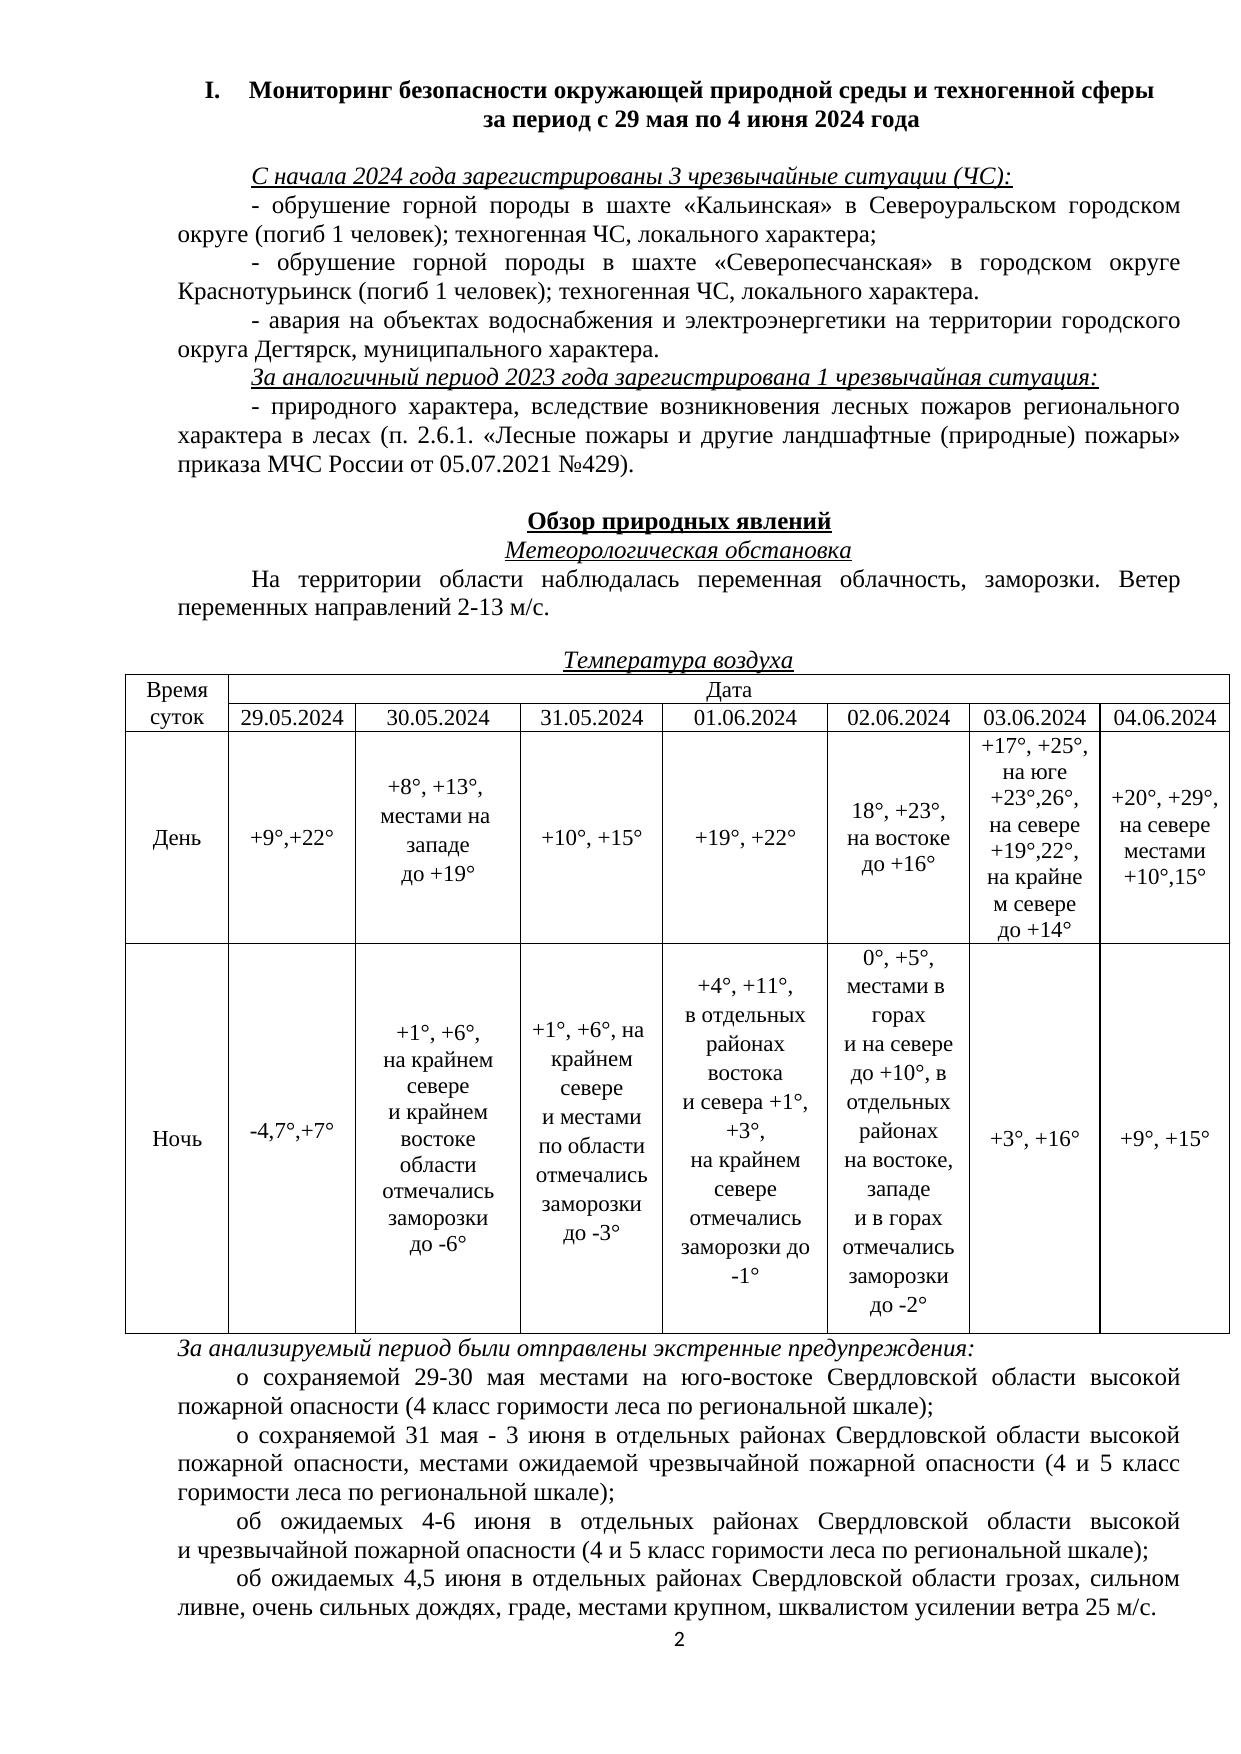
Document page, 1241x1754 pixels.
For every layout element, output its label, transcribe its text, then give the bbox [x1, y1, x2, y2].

table_cell +1°, +6°, на крайнем севере и крайнем востоке области отмечались заморозки до -6° [356, 944, 520, 1332]
text - обрушение горной породы в шахте «Кальинская» в Североуральском городском округе (погиб 1 человек); техногенная ЧС, локального характера; [177, 190, 1181, 247]
text - обрушение горной породы в шахте «Северопесчанская» в городском округе Краснотурьинск (погиб 1 человек); техногенная ЧС, локального характера. [177, 247, 1181, 305]
text Метеорологическая обстановка [177, 535, 1181, 564]
table_cell Ночь [126, 944, 228, 1332]
text - природного характера, вследствие возникновения лесных пожаров регионального характера в лесах (п. 2.6.1. «Лесные пожары и другие ландшафтные (природные) пожары» приказа МЧС России от 05.07.2021 №429). [177, 391, 1181, 477]
table_cell 02.06.2024 [828, 704, 969, 731]
table_cell +10°, +15° [521, 732, 662, 942]
table_cell -4,7°,+7° [229, 944, 355, 1332]
text об ожидаемых 4-6 июня в отдельных районах Свердловской области высокой и чрезвычайной пожарной опасности (4 и 5 класс горимости леса по региональной шкале); [177, 1506, 1181, 1563]
list Мониторинг безопасности окружающей природной среды и техногенной сферы за период с 29 мая по 4 июня 2024 года [177, 75, 1181, 132]
table_cell 31.05.2024 [521, 704, 662, 731]
table_cell День [126, 732, 228, 942]
table_cell +20°, +29°, на севере местами +10°,15° [1101, 732, 1229, 942]
table_cell 18°, +23°, на востоке до +16° [828, 732, 969, 942]
table_cell +9°,+22° [229, 732, 355, 942]
text На территории области наблюдалась переменная облачность, заморозки. Ветер переменных направлений 2-13 м/с. [177, 564, 1181, 621]
table_cell +8°, +13°, местами на западе до +19° [356, 732, 520, 942]
table_cell +17°, +25°, на юге +23°,26°, на севере +19°,22°, на крайнем севере до +14° [970, 732, 1099, 942]
table_cell 0°, +5°, местами в горах и на севере до +10°, в отдельных районах на востоке, западе и в горах отмечались заморозки до -2° [828, 944, 969, 1332]
text Температура воздуха [177, 645, 1181, 674]
text За анализируемый период были отправлены экстренные предупреждения: [177, 1334, 1181, 1362]
table_cell 04.06.2024 [1101, 704, 1229, 731]
text За аналогичный период 2023 года зарегистрирована 1 чрезвычайная ситуация: [177, 362, 1181, 391]
table_cell +3°, +16° [970, 944, 1099, 1332]
text - авария на объектах водоснабжения и электроэнергетики на территории городского округа Дегтярск, муниципального характера. [177, 305, 1181, 362]
text о сохраняемой 29-30 мая местами на юго-востоке Свердловской области высокой пожарной опасности (4 класс горимости леса по региональной шкале); [177, 1362, 1181, 1420]
table_header Время суток [126, 675, 228, 731]
table_cell +9°, +15° [1101, 944, 1229, 1332]
table_cell 01.06.2024 [663, 704, 827, 731]
text Обзор природных явлений [177, 506, 1181, 535]
text об ожидаемых 4,5 июня в отдельных районах Свердловской области грозах, сильном ливне, очень сильных дождях, граде, местами крупном, шквалистом усилении ветра 25 м/с. [177, 1563, 1181, 1621]
table_cell 30.05.2024 [356, 704, 520, 731]
table_cell +1°, +6°, на крайнем севере и местами по области отмечались заморозки до -3° [521, 944, 662, 1332]
text С начала 2024 года зарегистрированы 3 чрезвычайные ситуации (ЧС): [177, 161, 1181, 190]
table_cell +19°, +22° [663, 732, 827, 942]
table_cell +4°, +11°, в отдельных районах востока и севера +1°, +3°, на крайнем севере отмечались заморозки до -1° [663, 944, 827, 1332]
table_cell 29.05.2024 [229, 704, 355, 731]
text о сохраняемой 31 мая - 3 июня в отдельных районах Свердловской области высокой пожарной опасности, местами ожидаемой чрезвычайной пожарной опасности (4 и 5 класс горимости леса по региональной шкале); [177, 1420, 1181, 1506]
table_cell 03.06.2024 [970, 704, 1099, 731]
table_header Дата [229, 675, 1229, 703]
